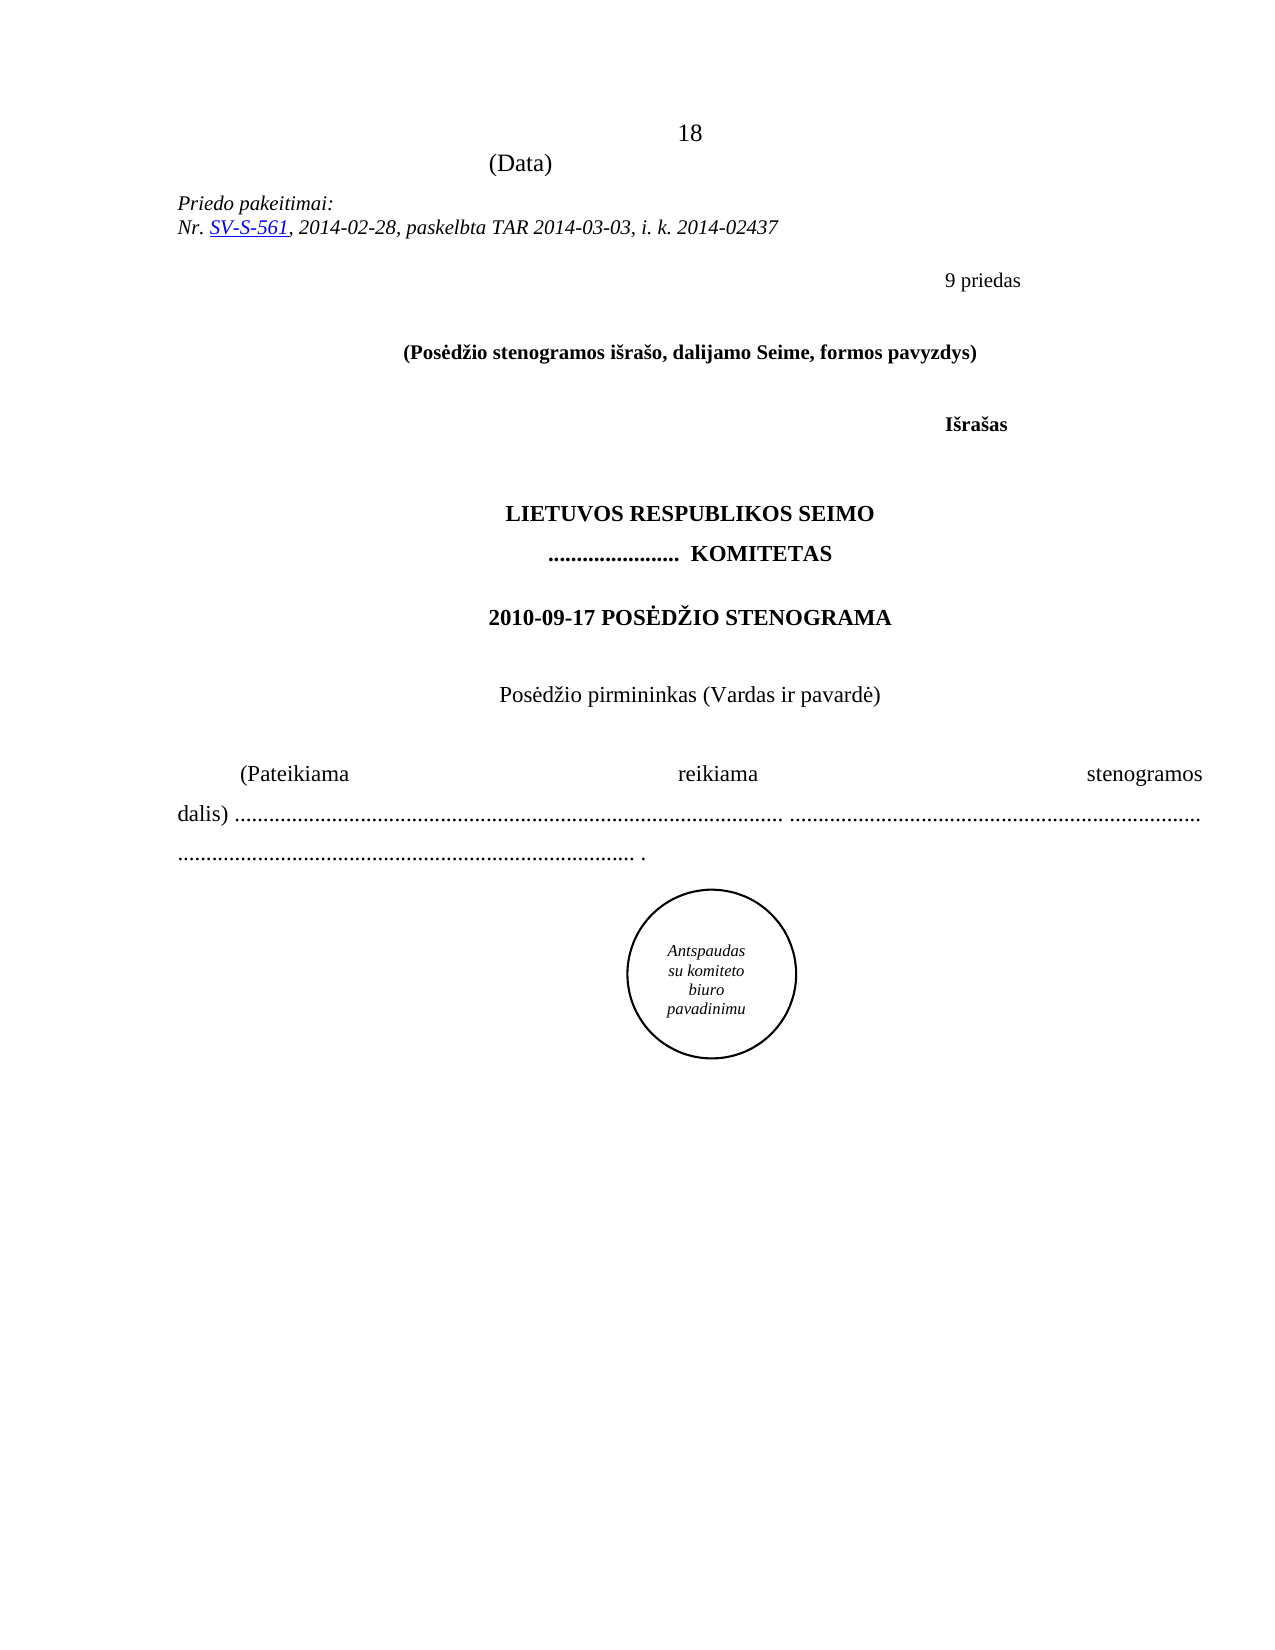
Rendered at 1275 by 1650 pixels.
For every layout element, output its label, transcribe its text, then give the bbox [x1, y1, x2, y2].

text 9 priedas [945, 268, 1203, 292]
text LIETUVOS RESPUBLIKOS SEIMO [177, 501, 1203, 527]
text (Posėdžio stenogramos išrašo, dalijamo Seime, formos pavyzdys) [177, 340, 1203, 364]
text 2010-09-17 POSĖDŽIO STENOGRAMA [177, 603, 1203, 630]
text (Data) [413, 148, 1203, 176]
text Nr. SV-S-561, 2014-02-28, paskelbta TAR 2014-03-03, i. k. 2014-02437 [177, 215, 1203, 239]
text Išrašas [945, 412, 1203, 436]
text ....................... KOMITETAS [177, 540, 1203, 566]
text Priedo pakeitimai: [177, 191, 1203, 215]
text Posėdžio pirmininkas (Vardas ir pavardė) [177, 681, 1203, 708]
text (Pateikiama reikiama stenogramos dalis) ................................................................................................ ........................................................................................................................................................ . [177, 760, 1203, 866]
